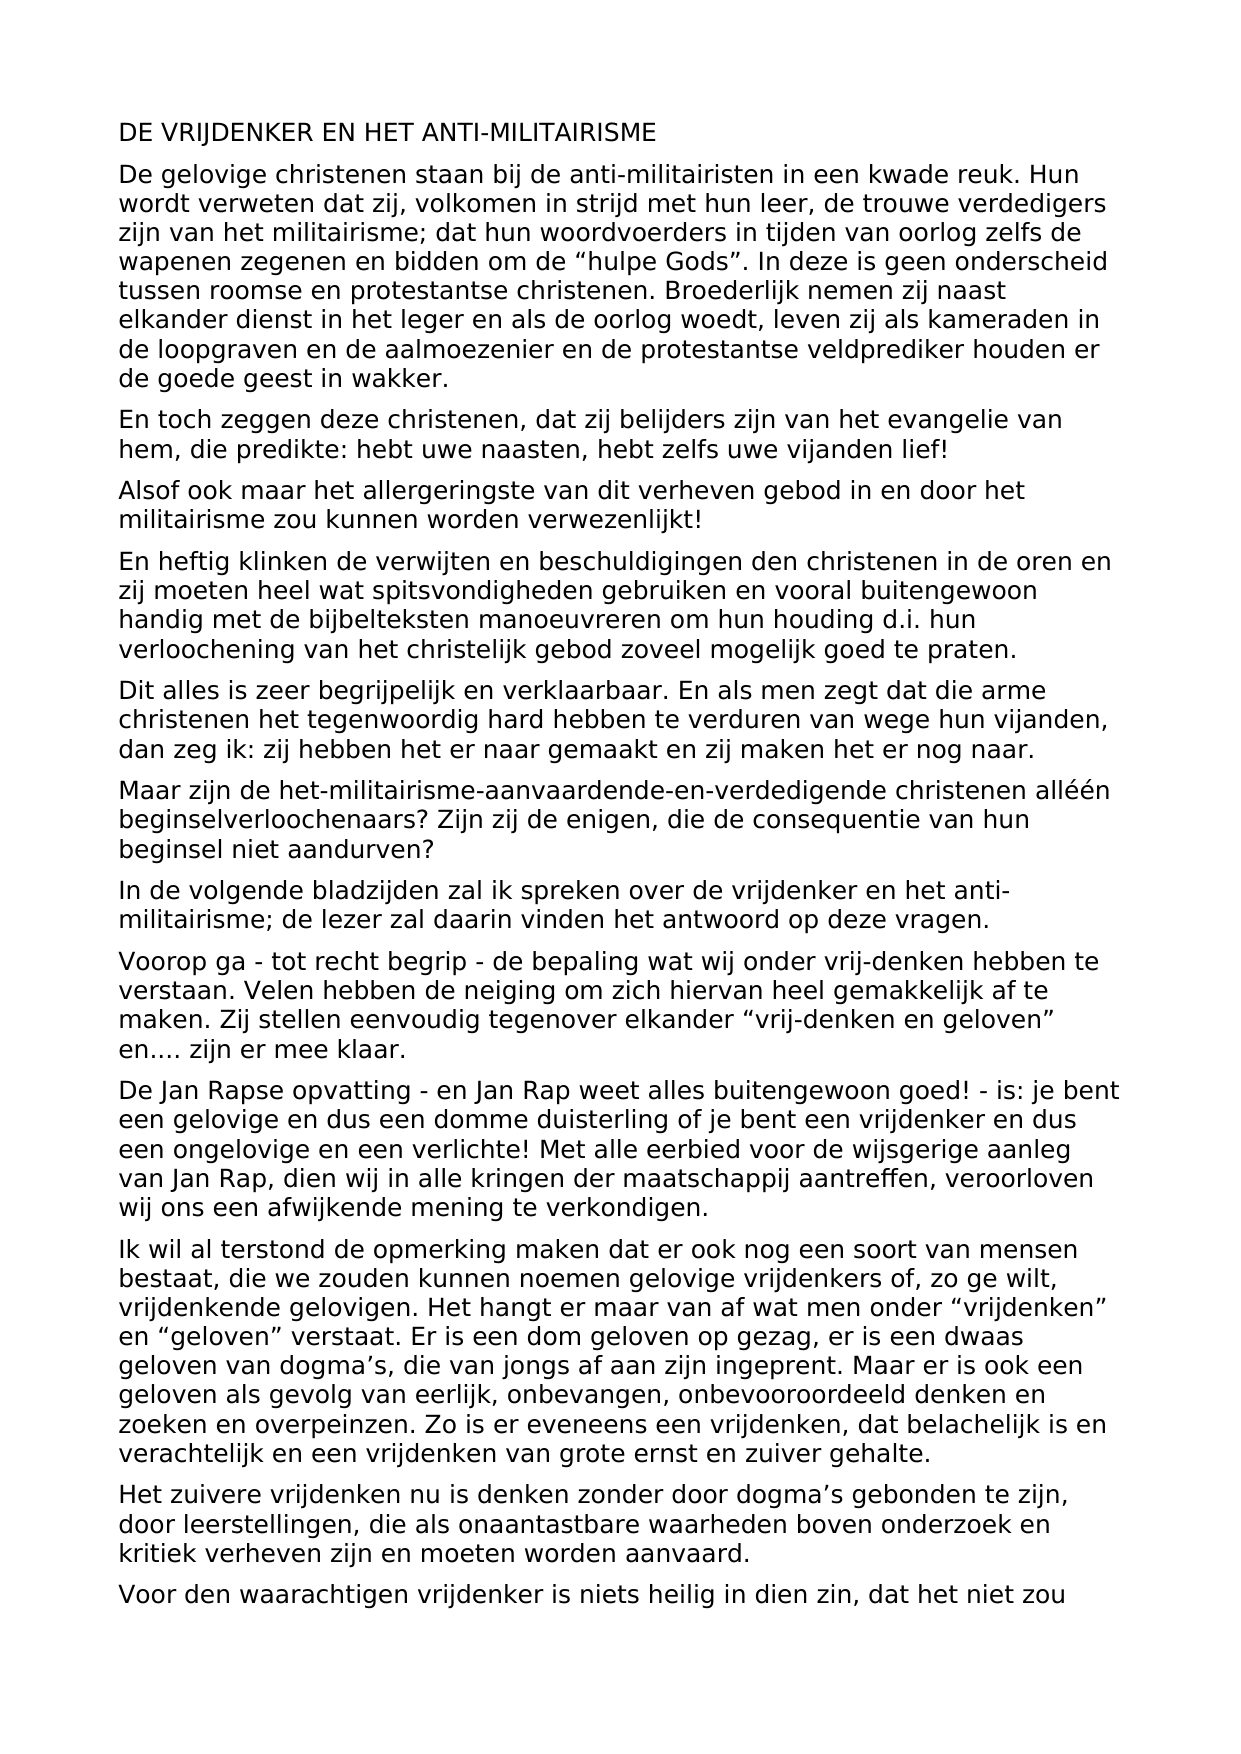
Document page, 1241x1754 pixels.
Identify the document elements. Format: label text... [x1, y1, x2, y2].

text Het zuivere vrijdenken nu is denken zonder door dogma’s gebonden te zijn, door leerstellingen, die als onaantastbare waarheden boven onderzoek en kritiek verheven zijn en moeten worden aanvaard. [118, 1481, 1122, 1568]
text De Jan Rapse opvatting - en Jan Rap weet alles buitengewoon goed! - is: je bent een gelovige en dus een domme duisterling of je bent een vrijdenker en dus een ongelovige en een verlichte! Met alle eerbied voor de wijsgerige aanleg van Jan Rap, dien wij in alle kringen der maatschappij aantreffen, veroorloven wij ons een afwijkende mening te verkondigen. [118, 1076, 1122, 1222]
text Alsof ook maar het allergeringste van dit verheven gebod in en door het militairisme zou kunnen worden verwezenlijkt! [118, 476, 1122, 535]
text Maar zijn de het-militairisme-aanvaardende-en-verdedigende christenen alléén beginselverloochenaars? Zijn zij de enigen, die de consequentie van hun beginsel niet aandurven? [118, 776, 1122, 864]
text En toch zeggen deze christenen, dat zij belijders zijn van het evangelie van hem, die predikte: hebt uwe naasten, hebt zelfs uwe vijanden lief! [118, 406, 1122, 464]
text Voorop ga - tot recht begrip - de bepaling wat wij onder vrij-denken hebben te verstaan. Velen hebben de neiging om zich hiervan heel gemakkelijk af te maken. Zij stellen eenvoudig tegenover elkander “vrij-denken en geloven” en.... zijn er mee klaar. [118, 947, 1122, 1064]
text In de volgende bladzijden zal ik spreken over de vrijdenker en het anti-militairisme; de lezer zal daarin vinden het antwoord op deze vragen. [118, 876, 1122, 935]
text Voor den waarachtigen vrijdenker is niets heilig in dien zin, dat het niet zou [118, 1581, 1122, 1610]
text Ik wil al terstond de opmerking maken dat er ook nog een soort van mensen bestaat, die we zouden kunnen noemen gelovige vrijdenkers of, zo ge wilt, vrijdenkende gelovigen. Het hangt er maar van af wat men onder “vrijdenken” en “geloven” verstaat. Er is een dom geloven op gezag, er is een dwaas geloven van dogma’s, die van jongs af aan zijn ingeprent. Maar er is ook een geloven als gevolg van eerlijk, onbevangen, onbevooroordeeld denken en zoeken en overpeinzen. Zo is er eveneens een vrijdenken, dat belachelijk is en verachtelijk en een vrijdenken van grote ernst en zuiver gehalte. [118, 1235, 1122, 1468]
text De gelovige christenen staan bij de anti-militairisten in een kwade reuk. Hun wordt verweten dat zij, volkomen in strijd met hun leer, de trouwe verdedigers zijn van het militairisme; dat hun woordvoerders in tijden van oorlog zelfs de wapenen zegenen en bidden om de “hulpe Gods”. In deze is geen onderscheid tussen roomse en protestantse christenen. Broederlijk nemen zij naast elkander dienst in het leger en als de oorlog woedt, leven zij als kameraden in de loopgraven en de aalmoezenier en de protestantse veldprediker houden er de goede geest in wakker. [118, 160, 1122, 393]
text DE VRIJDENKER EN HET ANTI-MILITAIRISME [118, 118, 1122, 147]
text Dit alles is zeer begrijpelijk en verklaarbaar. En als men zegt dat die arme christenen het tegenwoordig hard hebben te verduren van wege hun vijanden, dan zeg ik: zij hebben het er naar gemaakt en zij maken het er nog naar. [118, 676, 1122, 764]
text En heftig klinken de verwijten en beschuldigingen den christenen in de oren en zij moeten heel wat spitsvondigheden gebruiken en vooral buitengewoon handig met de bijbelteksten manoeuvreren om hun houding d.i. hun verloochening van het christelijk gebod zoveel mogelijk goed te praten. [118, 547, 1122, 664]
